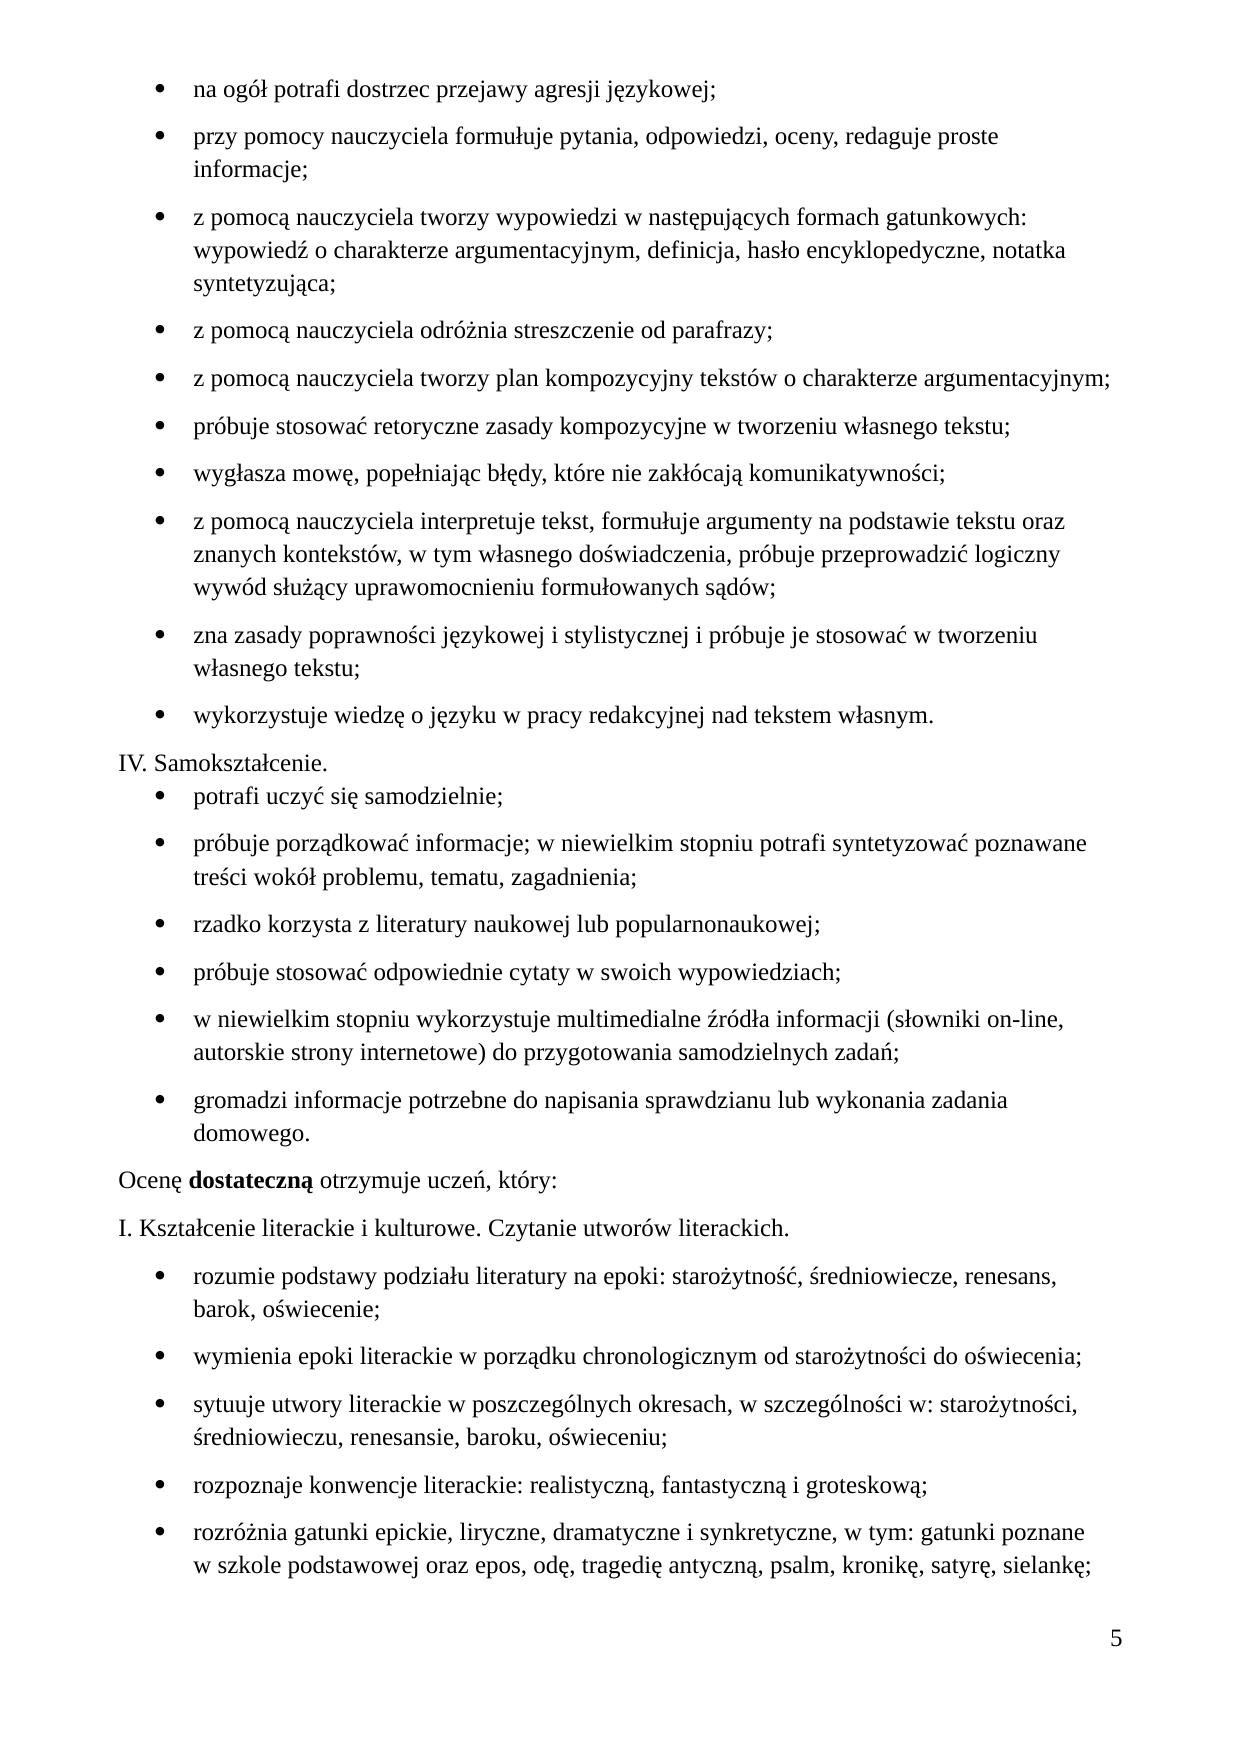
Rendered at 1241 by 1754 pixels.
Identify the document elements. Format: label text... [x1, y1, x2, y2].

list z pomocą nauczyciela interpretuje tekst, formułuje argumenty na podstawie tekstu oraz znanych kontekstów, w tym własnego doświadczenia, próbuje przeprowadzić logiczny wywód służący uprawomocnieniu formułowanych sądów; [156, 506, 1122, 601]
list rozumie podstawy podziału literatury na epoki: starożytność, średniowiecze, renesans, barok, oświecenie; [156, 1261, 1122, 1323]
list z pomocą nauczyciela tworzy wypowiedzi w następujących formach gatunkowych: wypowiedź o charakterze argumentacyjnym, definicja, hasło encyklopedyczne, notatka syntetyzująca; [156, 202, 1122, 297]
list gromadzi informacje potrzebne do napisania sprawdzianu lub wykonania zadania domowego. [156, 1085, 1122, 1147]
text IV. Samokształcenie. [118, 748, 1122, 777]
list sytuuje utwory literackie w poszczególnych okresach, w szczególności w: starożytności, średniowieczu, renesansie, baroku, oświeceniu; [156, 1389, 1122, 1451]
list wygłasza mowę, popełniając błędy, które nie zakłócają komunikatywności; [156, 458, 1122, 487]
list zna zasady poprawności językowej i stylistycznej i próbuje je stosować w tworzeniu własnego tekstu; [156, 620, 1122, 681]
list próbuje stosować odpowiednie cytaty w swoich wypowiedziach; [156, 957, 1122, 986]
list wymienia epoki literackie w porządku chronologicznym od starożytności do oświecenia; [156, 1341, 1122, 1370]
list potrafi uczyć się samodzielnie; [156, 781, 1122, 810]
list próbuje stosować retoryczne zasady kompozycyjne w tworzeniu własnego tekstu; [156, 411, 1122, 439]
list wykorzystuje wiedzę o języku w pracy redakcyjnej nad tekstem własnym. [156, 700, 1122, 729]
list próbuje porządkować informacje; w niewielkim stopniu potrafi syntetyzować poznawane treści wokół problemu, tematu, zagadnienia; [156, 828, 1122, 890]
list przy pomocy nauczyciela formułuje pytania, odpowiedzi, oceny, redaguje proste informacje; [156, 121, 1122, 183]
list rozpoznaje konwencje literackie: realistyczną, fantastyczną i groteskową; [156, 1470, 1122, 1498]
list w niewielkim stopniu wykorzystuje multimedialne źródła informacji (słowniki on-line, autorskie strony internetowe) do przygotowania samodzielnych zadań; [156, 1004, 1122, 1066]
list rozróżnia gatunki epickie, liryczne, dramatyczne i synkretyczne, w tym: gatunki poznane w szkole podstawowej oraz epos, odę, tragedię antyczną, psalm, kronikę, satyrę, sielankę; [156, 1517, 1122, 1579]
list na ogół potrafi dostrzec przejawy agresji językowej; [156, 74, 1122, 102]
list z pomocą nauczyciela odróżnia streszczenie od parafrazy; [156, 316, 1122, 344]
list rzadko korzysta z literatury naukowej lub popularnonaukowej; [156, 909, 1122, 938]
list z pomocą nauczyciela tworzy plan kompozycyjny tekstów o charakterze argumentacyjnym; [156, 363, 1122, 392]
text Ocenę dostateczną otrzymuje uczeń, który: [118, 1166, 1122, 1194]
text I. Kształcenie literackie i kulturowe. Czytanie utworów literackich. [118, 1213, 1122, 1242]
